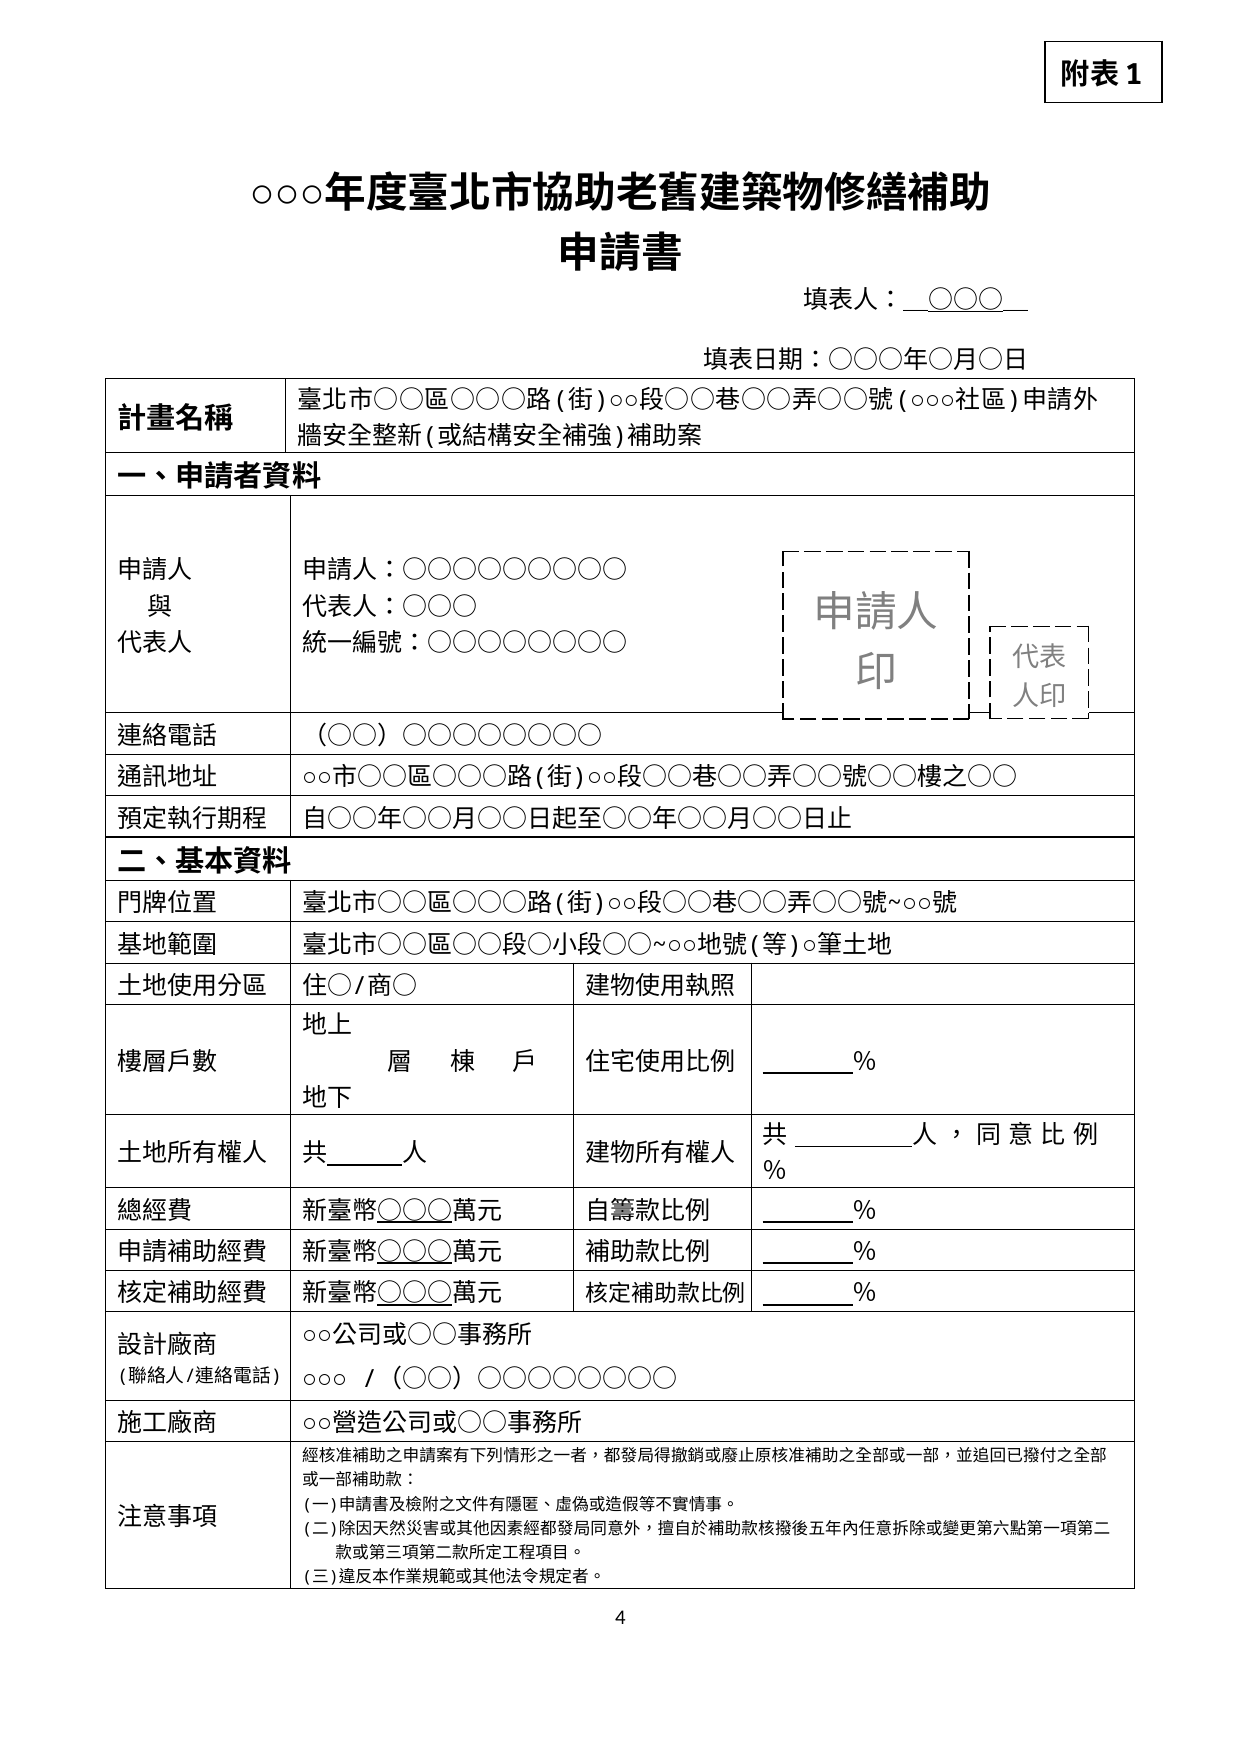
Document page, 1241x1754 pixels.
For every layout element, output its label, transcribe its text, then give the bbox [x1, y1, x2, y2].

table_header 臺北市○○區○○○路(街)○○段○○巷○○弄○○號(○○○社區)申請外牆安全整新(或結構安全補強)補助案 [286, 379, 1134, 452]
table_cell 預定執行期程 [106, 796, 290, 836]
text 附表1 [1061, 51, 1146, 93]
table_cell 新臺幣○○○萬元 [291, 1188, 573, 1228]
table_cell 住宅使用比例 [574, 1005, 751, 1113]
table_cell 共 人，同意比例 ％ [752, 1115, 1134, 1187]
table_cell 申請補助經費 [106, 1230, 290, 1270]
table_cell ○○市○○區○○○路(街)○○段○○巷○○弄○○號○○樓之○○ [291, 755, 1134, 795]
table_cell 基地範圍 [106, 922, 290, 962]
table_header 計畫名稱 [106, 379, 285, 452]
table_cell 核定補助款比例 [574, 1271, 751, 1311]
table_cell 自○○年○○月○○日起至○○年○○月○○日止 [291, 796, 1134, 836]
table_cell 土地使用分區 [106, 964, 290, 1004]
table_cell 共 人 [291, 1115, 573, 1187]
table_cell 補助款比例 [574, 1230, 751, 1270]
table_cell [752, 964, 1134, 1004]
table_cell 樓層戶數 [106, 1005, 290, 1113]
table_cell 自籌款比例 [574, 1188, 751, 1228]
text 填表日期：○○○年○月○日 [212, 316, 1028, 378]
table_cell 臺北市○○區○○○路(街)○○段○○巷○○弄○○號~○○號 [291, 881, 1134, 921]
table_cell 通訊地址 [106, 755, 290, 795]
table_cell 總經費 [106, 1188, 290, 1228]
text 填表人：＿○○○＿ [212, 279, 1028, 316]
table_cell 土地所有權人 [106, 1115, 290, 1187]
table_cell 臺北市○○區○○段○小段○○~○○地號(等)○筆土地 [291, 922, 1134, 962]
table_cell 門牌位置 [106, 881, 290, 921]
table_cell 申請人：○○○○○○○○○ 代表人：○○○ 統一編號：○○○○○○○○ [291, 496, 1134, 719]
table_cell 一、申請者資料 [106, 453, 1134, 495]
table_cell ％ [752, 1271, 1134, 1311]
table_cell ％ [752, 1005, 1134, 1113]
table_cell ○○○ /（○○）○○○○○○○○ [291, 1353, 1134, 1400]
table_cell 核定補助經費 [106, 1271, 290, 1311]
table_cell 設計廠商 (聯絡人/連絡電話) [106, 1312, 290, 1400]
table_cell 經核准補助之申請案有下列情形之一者，都發局得撤銷或廢止原核准補助之全部或一部，並追回已撥付之全部或一部補助款： (一)申請書及檢附之文件有隱匿、虛偽或造假等不實情事。 (二)除因天然災害或其他因素經都發局同意外，擅自於補助款核撥後五年內任意拆除或變更第六點第一項第二款或第三項第二款所定工程項目。 (三)違反本作業規範或其他法令規定者。 [291, 1442, 1134, 1587]
table_cell （○○）○○○○○○○○ [291, 713, 1134, 754]
text [1046, 42, 1161, 102]
table_cell 新臺幣○○○萬元 [291, 1230, 573, 1270]
table_cell 新臺幣○○○萬元 [291, 1271, 573, 1311]
table_cell 注意事項 [106, 1442, 290, 1587]
table_cell ％ [752, 1230, 1134, 1270]
table_cell ％ [752, 1188, 1134, 1228]
table_cell 申請人 與 代表人 [106, 496, 290, 712]
table_cell 二、基本資料 [106, 838, 1134, 880]
table_cell 住○/商○ [291, 964, 573, 1004]
text ○○○年度臺北市協助老舊建築物修繕補助 申請書 [187, 159, 1053, 279]
table_cell 建物所有權人 [574, 1115, 751, 1187]
table_cell ○○營造公司或○○事務所 [291, 1401, 1134, 1441]
table_cell 連絡電話 [106, 713, 290, 754]
table_cell 施工廠商 [106, 1401, 290, 1441]
table_cell ○○公司或○○事務所 [291, 1312, 1134, 1352]
table_cell 地上 層 棟 戶 地下 [291, 1005, 573, 1113]
table_cell 建物使用執照 [574, 964, 751, 1004]
